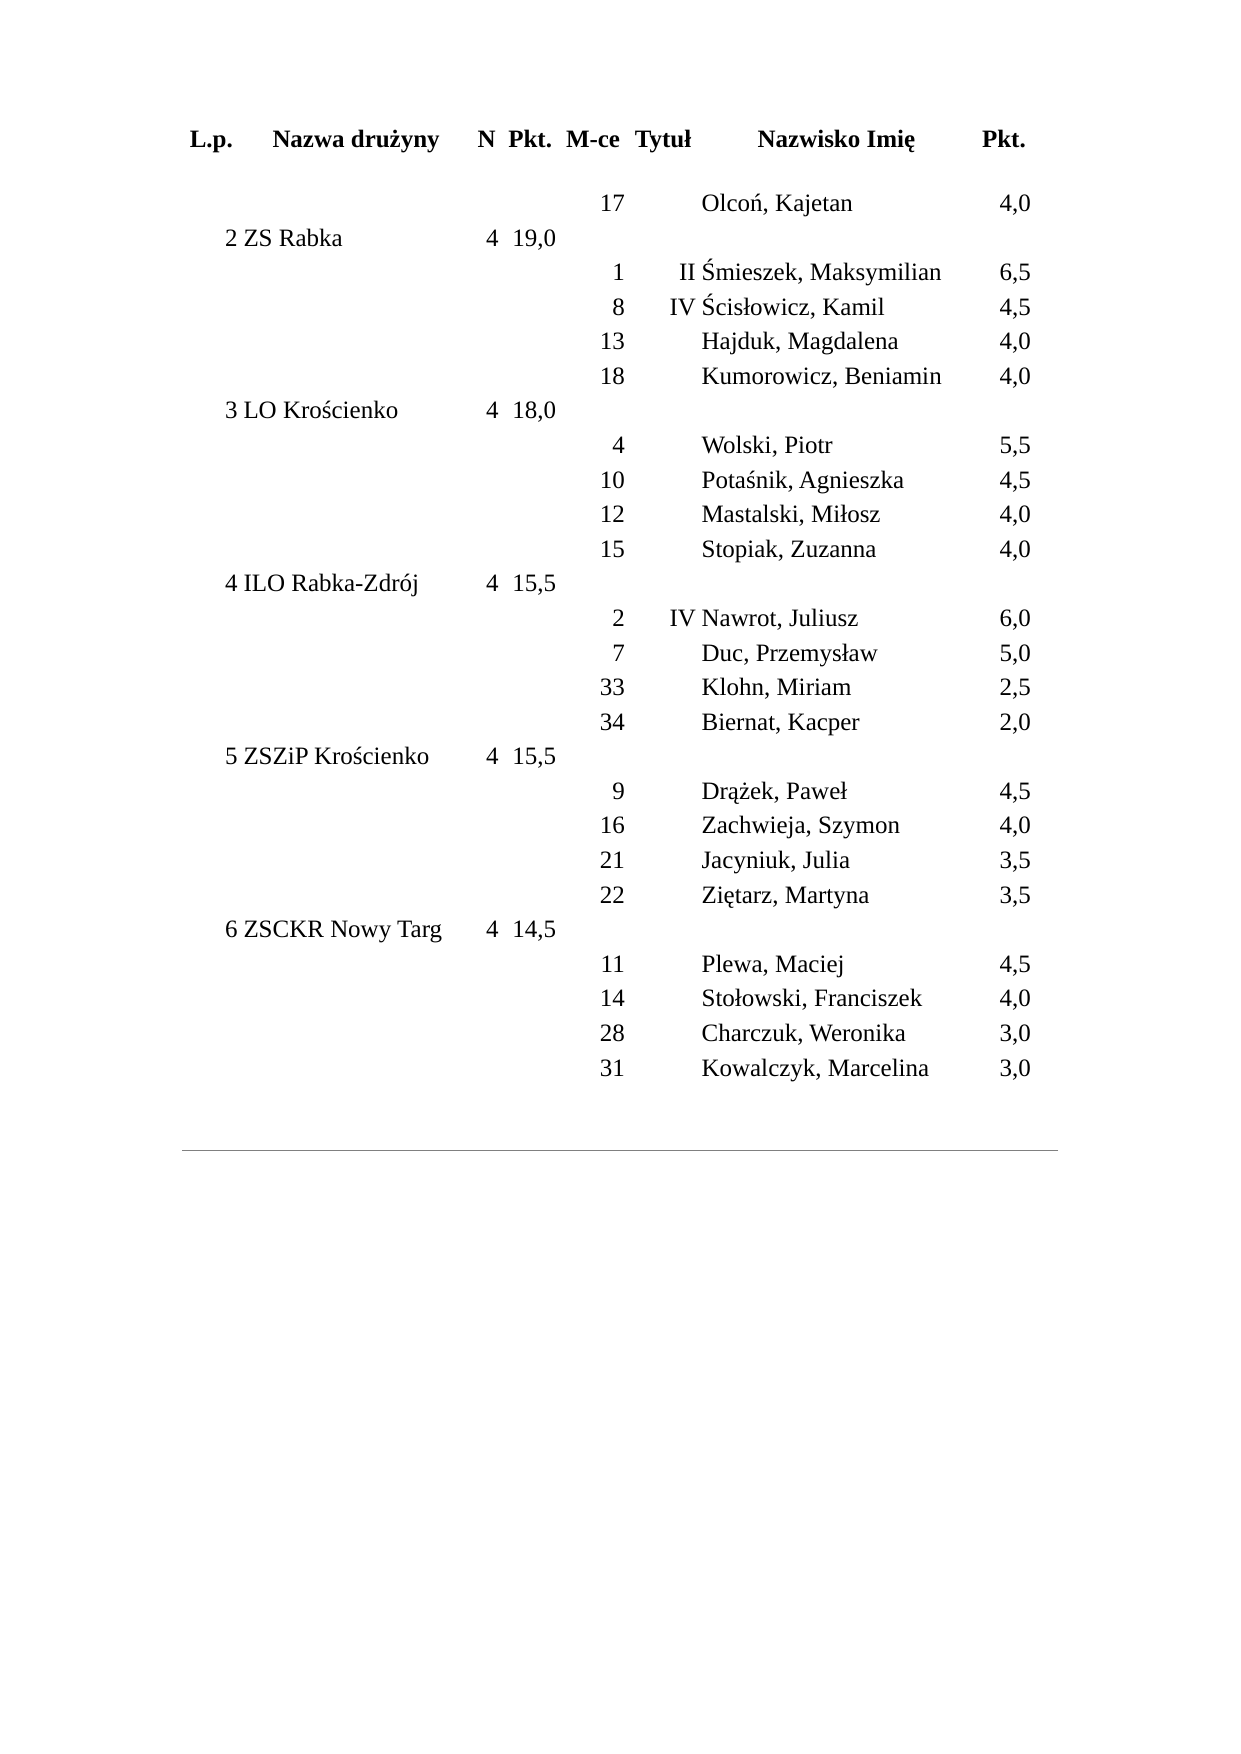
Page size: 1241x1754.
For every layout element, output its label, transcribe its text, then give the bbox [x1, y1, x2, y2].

table_cell 3 [182, 393, 240, 427]
table_cell [472, 704, 501, 738]
table_cell [240, 808, 472, 842]
table_cell [240, 531, 472, 566]
table_header N [472, 121, 501, 185]
table_cell 5,5 [974, 427, 1033, 462]
table_cell 2,0 [974, 704, 1033, 738]
table_cell [182, 808, 240, 842]
table_cell [182, 1244, 936, 1278]
table_cell 3,0 [974, 1015, 1033, 1050]
table_cell Stołowski, Franciszek [699, 981, 974, 1015]
table_cell [974, 911, 1033, 946]
table_cell [501, 531, 558, 566]
table_cell [627, 185, 698, 220]
table_cell [627, 946, 698, 981]
table_cell [627, 462, 698, 496]
table_cell Ziętarz, Martyna [699, 877, 974, 911]
table_cell [472, 462, 501, 496]
table_cell [501, 600, 558, 635]
table_cell Drążek, Paweł [699, 773, 974, 808]
table_cell [182, 842, 240, 877]
table_cell 4,5 [974, 462, 1033, 496]
table_cell 33 [559, 669, 627, 704]
table_cell [627, 531, 698, 566]
table_cell [472, 981, 501, 1015]
table_cell [240, 427, 472, 462]
table_cell [559, 220, 627, 254]
table_cell Hajduk, Magdalena [699, 324, 974, 358]
table_cell [472, 808, 501, 842]
table_cell 34 [559, 704, 627, 738]
table_cell [179, 1133, 1061, 1281]
table_cell 13 [559, 324, 627, 358]
table_cell 15,5 [501, 739, 558, 773]
table_cell 4 [472, 393, 501, 427]
table_cell [974, 393, 1033, 427]
table_cell [472, 600, 501, 635]
table_cell ZS Rabka [240, 220, 472, 254]
table_cell Nawrot, Juliusz [699, 600, 974, 635]
table_cell [240, 600, 472, 635]
table_cell [179, 1098, 1061, 1132]
table_header M-ce [559, 121, 627, 185]
table_cell 4 [472, 566, 501, 600]
table_cell [627, 739, 698, 773]
table_cell 4,0 [974, 324, 1033, 358]
table_cell [501, 289, 558, 323]
table_cell [974, 220, 1033, 254]
table_cell [627, 842, 698, 877]
table_cell [182, 635, 240, 669]
table_cell [182, 462, 240, 496]
table_cell [472, 531, 501, 566]
table_cell [627, 324, 698, 358]
table_header [182, 1180, 630, 1244]
table_cell [699, 739, 974, 773]
table_cell ZSZiP Krościenko [240, 739, 472, 773]
table_cell 3,0 [974, 1050, 1033, 1084]
table_cell 4 [472, 220, 501, 254]
table_cell [240, 704, 472, 738]
table_cell Ścisłowicz, Kamil [699, 289, 974, 323]
table_cell [182, 946, 240, 981]
table_cell 28 [559, 1015, 627, 1050]
table_cell Zachwieja, Szymon [699, 808, 974, 842]
table_cell [559, 566, 627, 600]
table_cell 2 [182, 220, 240, 254]
table_cell Plewa, Maciej [699, 946, 974, 981]
table_cell [627, 427, 698, 462]
table_cell [501, 1050, 558, 1084]
table_cell [699, 220, 974, 254]
table_cell [472, 946, 501, 981]
table_cell [179, 118, 1061, 1087]
table_cell Olcoń, Kajetan [699, 185, 974, 220]
table_cell [240, 289, 472, 323]
table_cell 4,0 [974, 981, 1033, 1015]
table_header Nazwisko Imię [699, 121, 974, 185]
table_cell [472, 254, 501, 289]
table_cell [240, 324, 472, 358]
table_cell 6 [182, 911, 240, 946]
table_cell [240, 877, 472, 911]
table_cell [182, 669, 240, 704]
table_cell [501, 358, 558, 393]
table_cell [559, 739, 627, 773]
table_header [630, 1180, 936, 1244]
table_cell [627, 773, 698, 808]
table_cell [627, 496, 698, 531]
table_cell 4,0 [974, 496, 1033, 531]
table_cell Mastalski, Miłosz [699, 496, 974, 531]
table_cell 1 [559, 254, 627, 289]
table_cell [627, 393, 698, 427]
table_cell [559, 393, 627, 427]
table_cell Stopiak, Zuzanna [699, 531, 974, 566]
table_cell Biernat, Kacper [699, 704, 974, 738]
table_cell 4,5 [974, 289, 1033, 323]
table_cell Jacyniuk, Julia [699, 842, 974, 877]
table_cell 8 [559, 289, 627, 323]
table_cell [501, 1015, 558, 1050]
table_cell [472, 877, 501, 911]
table_cell IV [627, 289, 698, 323]
table_cell [627, 981, 698, 1015]
table_cell [501, 254, 558, 289]
table_cell [699, 393, 974, 427]
table_cell [240, 635, 472, 669]
table_cell [182, 496, 240, 531]
table_cell [240, 946, 472, 981]
table_cell 15 [559, 531, 627, 566]
table_cell 6,0 [974, 600, 1033, 635]
table_cell [627, 635, 698, 669]
table_header Pkt. [974, 121, 1033, 185]
table_cell [182, 289, 240, 323]
table_cell 4 [472, 911, 501, 946]
table_cell [240, 1015, 472, 1050]
table_cell [627, 704, 698, 738]
table_cell 4,5 [974, 946, 1033, 981]
table_cell 11 [559, 946, 627, 981]
table_cell II [627, 254, 698, 289]
table_cell 4,0 [974, 358, 1033, 393]
table_cell [472, 289, 501, 323]
table_cell [501, 427, 558, 462]
table_cell 4,0 [974, 531, 1033, 566]
table_cell [182, 600, 240, 635]
table_cell [501, 981, 558, 1015]
table_cell [240, 185, 472, 220]
table_cell 4,0 [974, 808, 1033, 842]
table_cell [472, 427, 501, 462]
table_cell 12 [559, 496, 627, 531]
table_cell [182, 704, 240, 738]
table_cell [182, 1015, 240, 1050]
table_cell 6,5 [974, 254, 1033, 289]
table_cell ILO Rabka-Zdrój [240, 566, 472, 600]
table_cell [472, 773, 501, 808]
table_cell 7 [559, 635, 627, 669]
table_cell [182, 1050, 240, 1084]
table_cell [501, 808, 558, 842]
table_cell [182, 358, 240, 393]
table_cell [501, 773, 558, 808]
table_cell [240, 496, 472, 531]
table_cell 4 [559, 427, 627, 462]
table_cell [179, 1087, 1061, 1098]
table_cell [559, 911, 627, 946]
table_cell [182, 427, 240, 462]
table_cell [472, 842, 501, 877]
table_cell Kowalczyk, Marcelina [699, 1050, 974, 1084]
table_cell Duc, Przemysław [699, 635, 974, 669]
table_cell [182, 185, 240, 220]
table_cell Śmieszek, Maksymilian [699, 254, 974, 289]
table_cell [627, 220, 698, 254]
table_cell Kumorowicz, Beniamin [699, 358, 974, 393]
table_cell [182, 531, 240, 566]
table_cell [182, 773, 240, 808]
table_cell [501, 946, 558, 981]
table_cell [627, 877, 698, 911]
table_cell Charczuk, Weronika [699, 1015, 974, 1050]
table_cell Potaśnik, Agnieszka [699, 462, 974, 496]
table_cell [240, 462, 472, 496]
table_cell [472, 324, 501, 358]
table_cell [501, 669, 558, 704]
table_cell 3,5 [974, 877, 1033, 911]
table_cell 2 [559, 600, 627, 635]
table_cell [240, 669, 472, 704]
table_cell IV [627, 600, 698, 635]
table_cell [472, 1015, 501, 1050]
table_cell [240, 254, 472, 289]
table_cell 21 [559, 842, 627, 877]
table_cell [627, 669, 698, 704]
table_cell 14,5 [501, 911, 558, 946]
table_cell [240, 358, 472, 393]
table_cell 5 [182, 739, 240, 773]
table_cell [974, 739, 1033, 773]
table_cell [699, 911, 974, 946]
table_cell LO Krościenko [240, 393, 472, 427]
table_cell [182, 324, 240, 358]
table_header Pkt. [501, 121, 558, 185]
table_cell 9 [559, 773, 627, 808]
table_cell 18,0 [501, 393, 558, 427]
table_cell [974, 566, 1033, 600]
table_cell [472, 185, 501, 220]
table_cell [240, 842, 472, 877]
table_cell [240, 773, 472, 808]
table_cell [699, 566, 974, 600]
table_cell 3,5 [974, 842, 1033, 877]
table_cell [501, 635, 558, 669]
table_cell [501, 842, 558, 877]
table_cell [240, 1050, 472, 1084]
table_cell ZSCKR Nowy Targ [240, 911, 472, 946]
table_cell [240, 981, 472, 1015]
table_cell [472, 635, 501, 669]
table_cell 14 [559, 981, 627, 1015]
table_cell Wolski, Piotr [699, 427, 974, 462]
table_cell [472, 358, 501, 393]
table_cell [472, 496, 501, 531]
table_cell Klohn, Miriam [699, 669, 974, 704]
table_cell [501, 496, 558, 531]
table_cell 4 [472, 739, 501, 773]
table_cell [627, 808, 698, 842]
table_cell 2,5 [974, 669, 1033, 704]
table_cell 4,0 [974, 185, 1033, 220]
table_cell [501, 877, 558, 911]
table_cell 4 [182, 566, 240, 600]
table_cell [182, 981, 240, 1015]
table_cell 10 [559, 462, 627, 496]
table_cell [472, 669, 501, 704]
table_header Nazwa drużyny [240, 121, 472, 185]
table_cell 17 [559, 185, 627, 220]
table_cell [627, 1050, 698, 1084]
table_cell [182, 254, 240, 289]
table_cell [627, 358, 698, 393]
table_cell 5,0 [974, 635, 1033, 669]
table_cell [501, 185, 558, 220]
table_cell 22 [559, 877, 627, 911]
table_cell 16 [559, 808, 627, 842]
table_cell [501, 704, 558, 738]
table_cell [472, 1050, 501, 1084]
table_cell 19,0 [501, 220, 558, 254]
table_cell [501, 462, 558, 496]
table_cell [182, 877, 240, 911]
table_cell [627, 911, 698, 946]
table_header L.p. [182, 121, 240, 185]
table_cell 31 [559, 1050, 627, 1084]
table_cell [501, 324, 558, 358]
table_cell [627, 566, 698, 600]
table_cell 4,5 [974, 773, 1033, 808]
table_header Tytuł [627, 121, 698, 185]
table_cell 18 [559, 358, 627, 393]
table_cell 15,5 [501, 566, 558, 600]
table_cell [627, 1015, 698, 1050]
